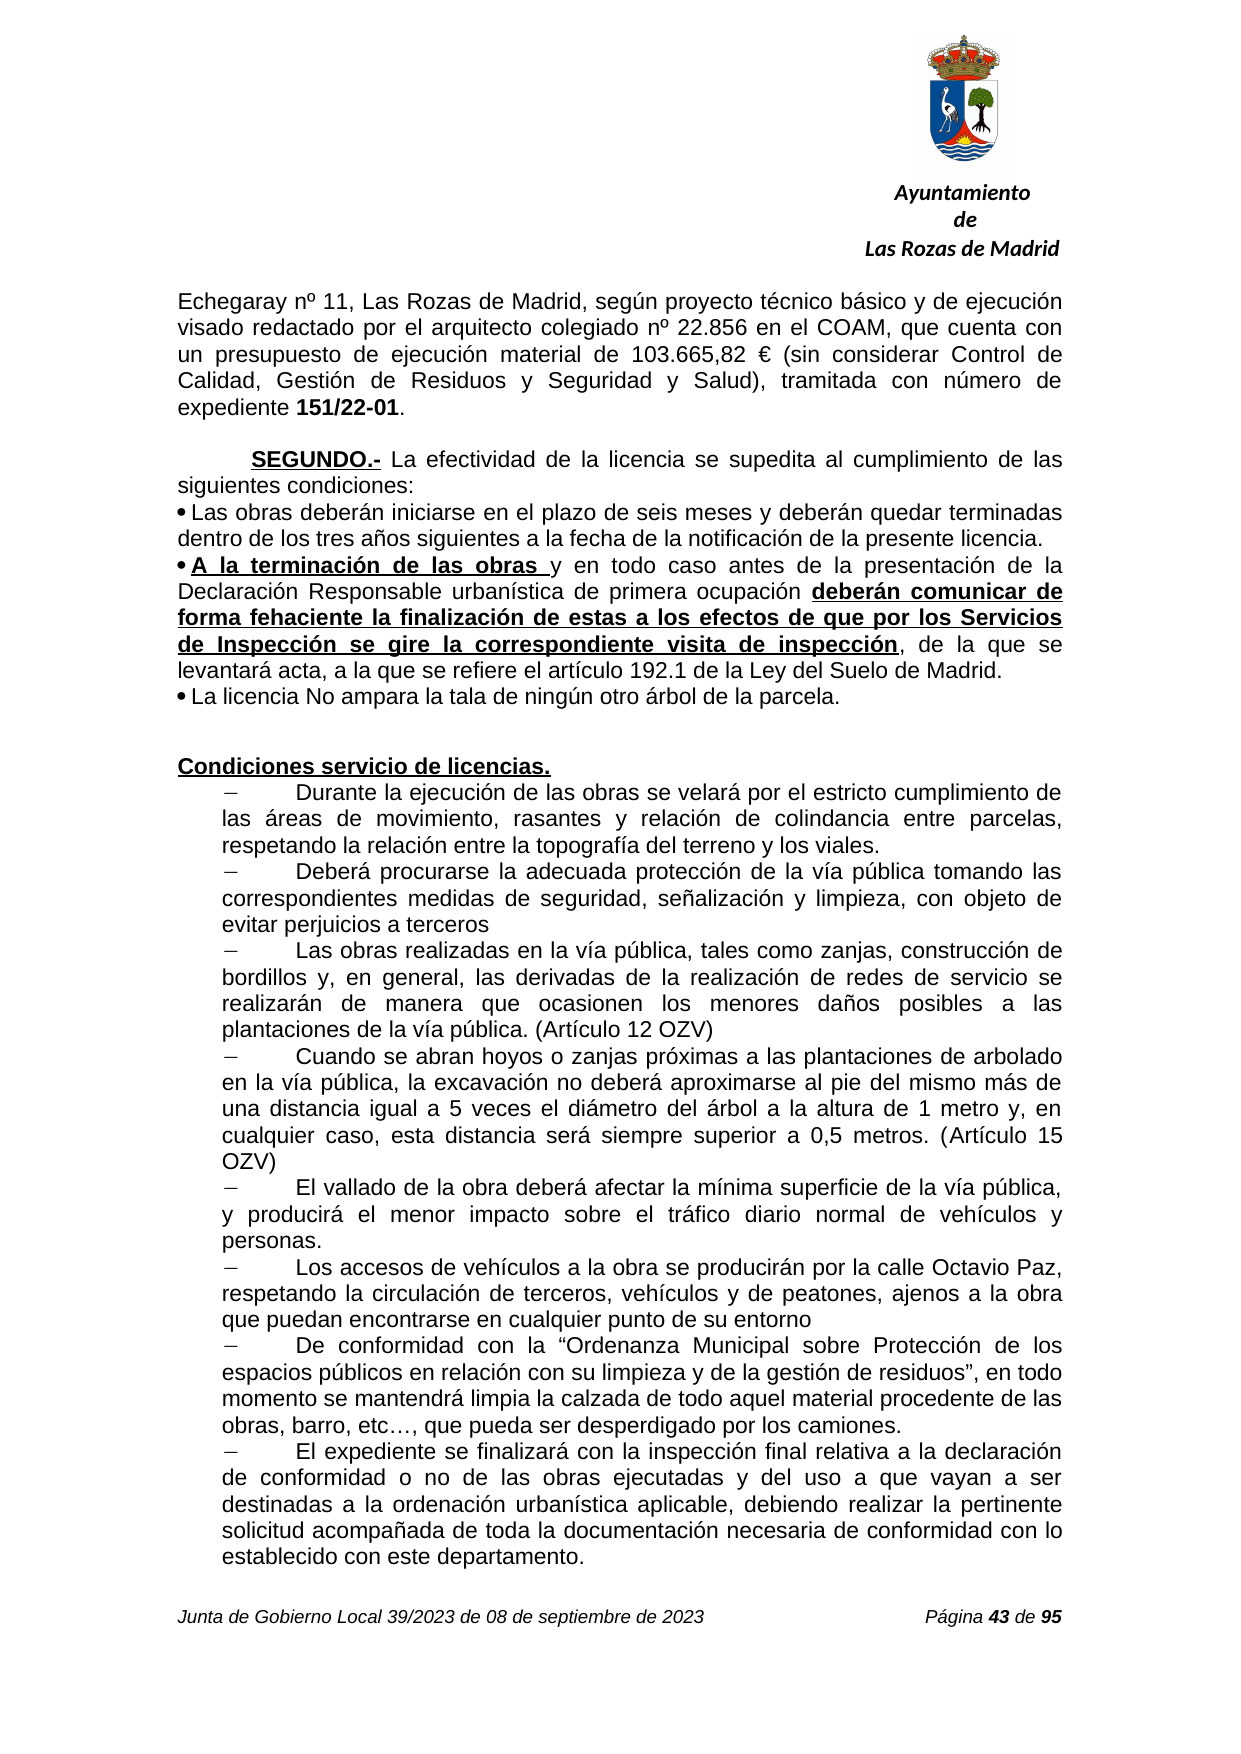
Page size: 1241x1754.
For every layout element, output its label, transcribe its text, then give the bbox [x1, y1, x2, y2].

list de Inspección se gire la correspondiente visita de inspección, de la que se levantará acta, a la que se refiere el artículo 192.1 de la Ley del Suelo de Madrid. [177, 628, 1063, 683]
text SEGUNDO.- La efectividad de la licencia se supedita al cumplimiento de las siguientes condiciones: [177, 446, 1063, 499]
list A la terminación de las obras y en todo caso antes de la presentación de la Declaración Responsable urbanística de primera ocupación deberán comunicar de forma fehaciente la finalización de estas a los efectos de que por los Servicios [177, 552, 1063, 627]
list El expediente se finalizará con la inspección final relativa a la declaración de conformidad o no de las obras ejecutadas y del uso a que vayan a ser destinadas a la ordenación urbanística aplicable, debiendo realizar la pertinente solicitud acompañada de toda la documentación necesaria de conformidad con lo establecido con este departamento. [222, 1438, 1063, 1570]
list Las obras deberán iniciarse en el plazo de seis meses y deberán quedar terminadas dentro de los tres años siguientes a la fecha de la notificación de la presente licencia. [177, 499, 1063, 552]
list La licencia No ampara la tala de ningún otro árbol de la parcela. [177, 683, 1063, 710]
text Condiciones servicio de licencias. [177, 753, 1063, 779]
list Durante la ejecución de las obras se velará por el estricto cumplimiento de las áreas de movimiento, rasantes y relación de colindancia entre parcelas, respetando la relación entre la topografía del terreno y los viales. [222, 779, 1063, 858]
list Deberá procurarse la adecuada protección de la vía pública tomando las correspondientes medidas de seguridad, señalización y limpieza, con objeto de evitar perjuicios a terceros [222, 858, 1063, 937]
list Los accesos de vehículos a la obra se producirán por la calle Octavio Paz, respetando la circulación de terceros, vehículos y de peatones, ajenos a la obra que puedan encontrarse en cualquier punto de su entorno [222, 1253, 1063, 1332]
list Cuando se abran hoyos o zanjas próximas a las plantaciones de arbolado en la vía pública, la excavación no deberá aproximarse al pie del mismo más de una distancia igual a 5 veces el diámetro del árbol a la altura de 1 metro y, en cualquier caso, esta distancia será siempre superior a 0,5 metros. (Artículo 15 OZV) [222, 1043, 1063, 1174]
list Las obras realizadas en la vía pública, tales como zanjas, construcción de bordillos y, en general, las derivadas de la realización de redes de servicio se realizarán de manera que ocasionen los menores daños posibles a las plantaciones de la vía pública. (Artículo 12 OZV) [222, 937, 1063, 1043]
list De conformidad con la “Ordenanza Municipal sobre Protección de los espacios públicos en relación con su limpieza y de la gestión de residuos”, en todo momento se mantendrá limpia la calzada de todo aquel material procedente de las obras, barro, etc…, que pueda ser desperdigado por los camiones. [222, 1332, 1063, 1438]
list El vallado de la obra deberá afectar la mínima superficie de la vía pública, y producirá el menor impacto sobre el tráfico diario normal de vehículos y personas. [222, 1174, 1063, 1253]
text Echegaray nº 11, Las Rozas de Madrid, según proyecto técnico básico y de ejecución visado redactado por el arquitecto colegiado nº 22.856 en el COAM, que cuenta con un presupuesto de ejecución material de 103.665,82 € (sin considerar Control de Calidad, Gestión de Residuos y Seguridad y Salud), tramitada con número de expediente 151/22-01. [177, 288, 1063, 420]
